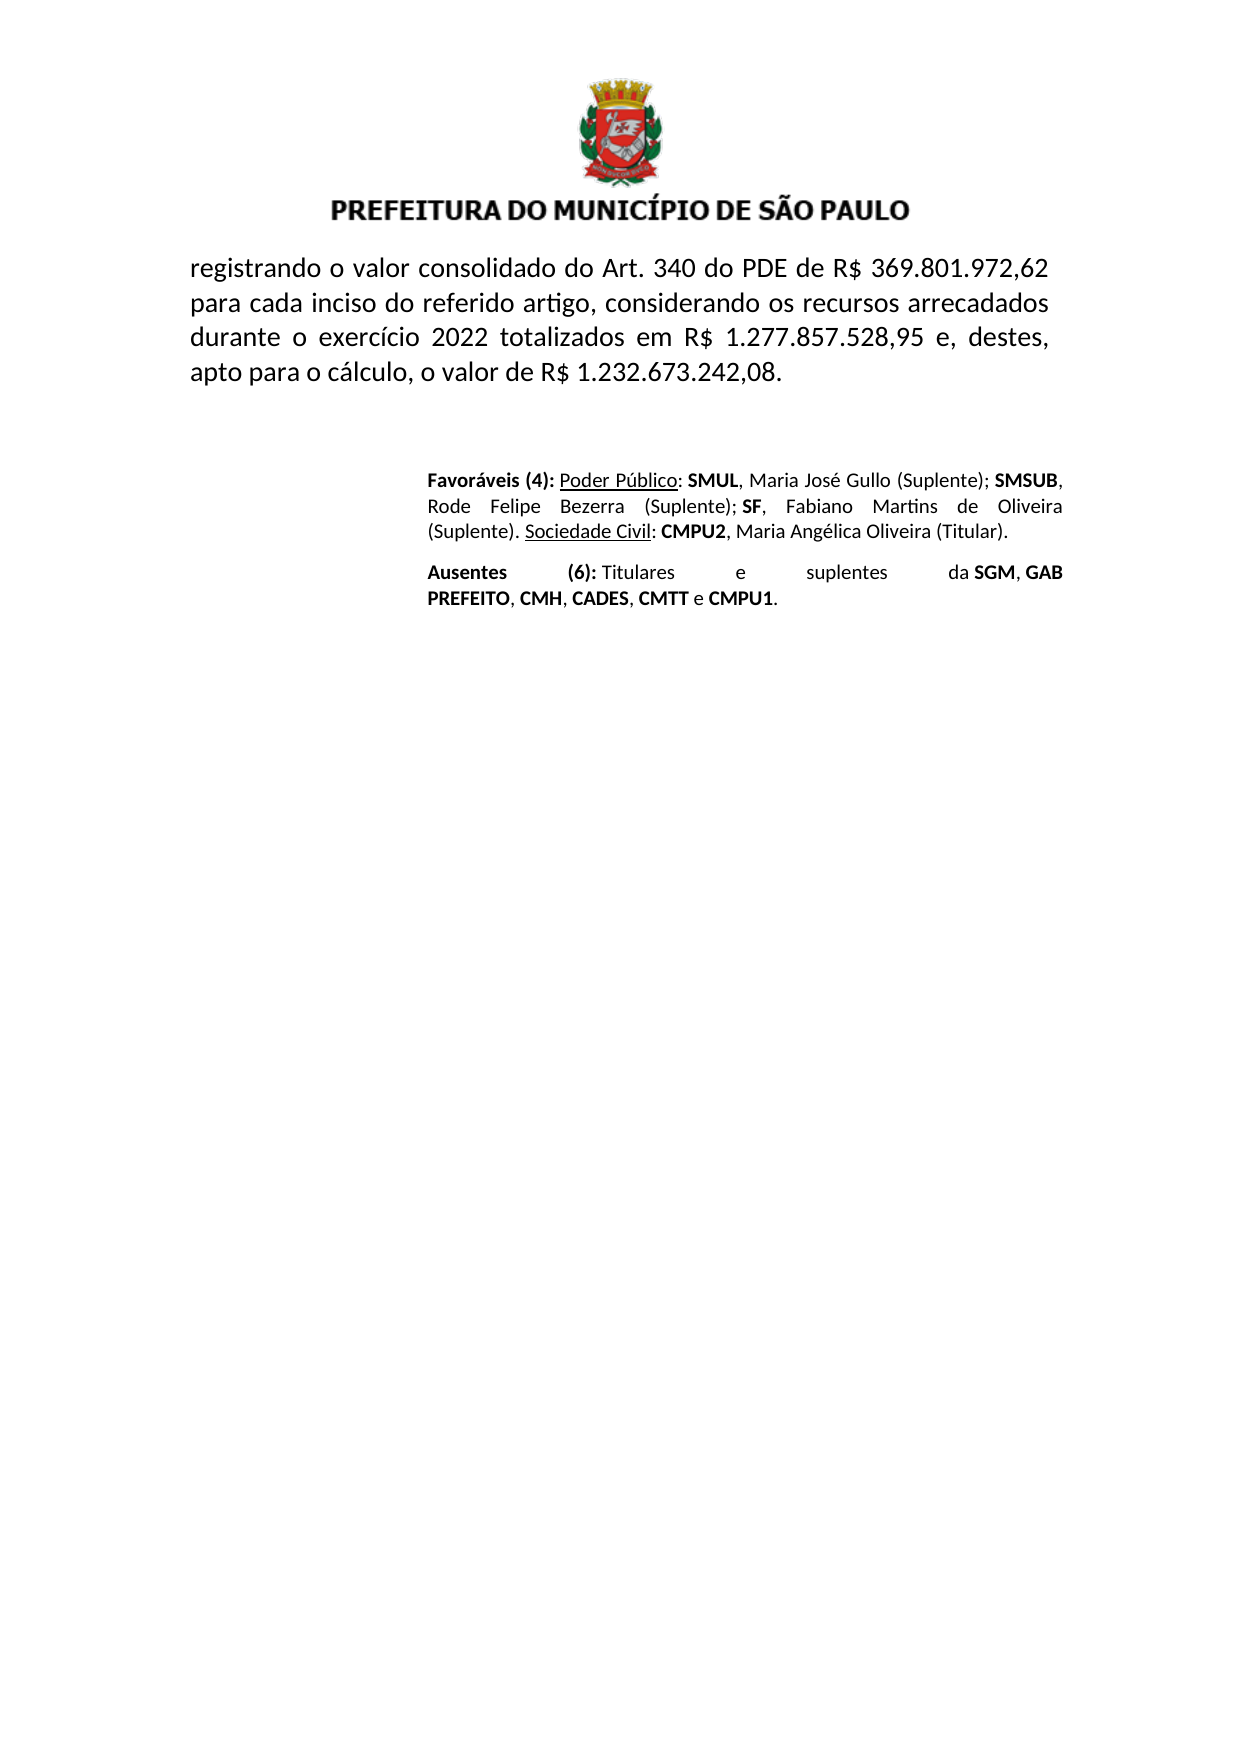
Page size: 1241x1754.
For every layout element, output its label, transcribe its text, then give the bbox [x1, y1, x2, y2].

text Ausentes (6): Titulares e suplentes da SGM, GAB PREFEITO, CMH, CADES, CMTT e CMPU1. [427, 559, 1063, 610]
text Favoráveis (4): Poder Público: SMUL, Maria José Gullo (Suplente); SMSUB, Rode Felipe Bezerra (Suplente); SF, Fabiano Martins de Oliveira (Suplente). Sociedade Civil: CMPU2, Maria Angélica Oliveira (Titular). [427, 468, 1063, 544]
text registrando o valor consolidado do Art. 340 do PDE de R$ 369.801.972,62 para cada inciso do referido artigo, considerando os recursos arrecadados durante o exercício 2022 totalizados em R$ 1.277.857.528,95 e, destes, apto para o cálculo, o valor de R$ 1.232.673.242,08. [190, 251, 1051, 388]
